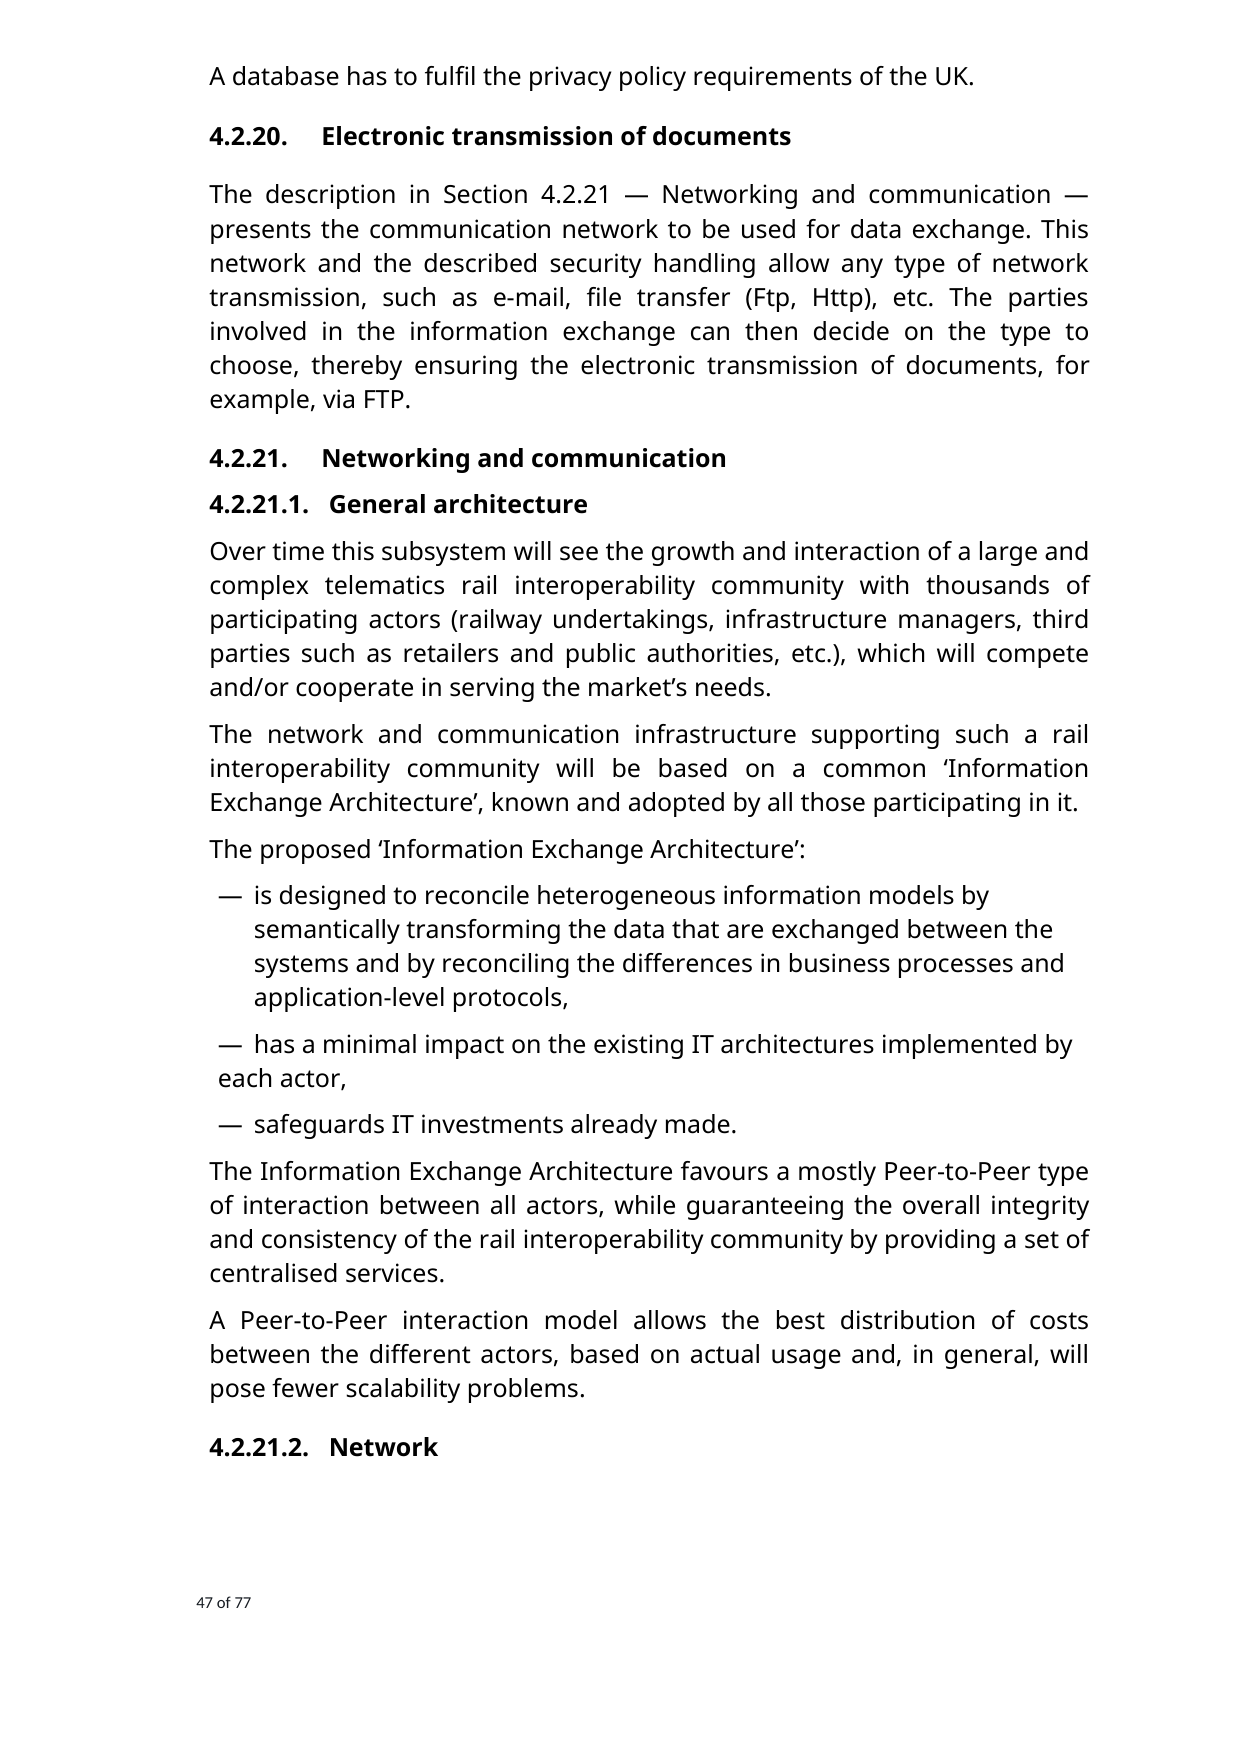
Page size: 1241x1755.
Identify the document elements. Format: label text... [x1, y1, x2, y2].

subtitle Electronic transmission of documents [209, 118, 1090, 152]
text 4.2.21.2. Network [209, 1430, 1090, 1464]
text The Information Exchange Architecture favours a mostly Peer-to-Peer type of interaction between all actors, while guaranteeing the overall integrity and consistency of the rail interoperability community by providing a set of centralised services. [209, 1154, 1090, 1290]
text The network and communication infrastructure supporting such a rail interoperability community will be based on a common ‘Information Exchange Architecture’, known and adopted by all those participating in it. [209, 717, 1090, 819]
text A Peer-to-Peer interaction model allows the best distribution of costs between the different actors, based on actual usage and, in general, will pose fewer scalability problems. [209, 1302, 1090, 1405]
text Over time this subsystem will see the growth and interaction of a large and complex telematics rail interoperability community with thousands of participating actors (railway undertakings, infrastructure managers, third parties such as retailers and public authorities, etc.), which will compete and/or cooperate in serving the market’s needs. [209, 534, 1090, 704]
text — safeguards IT investments already made. [218, 1107, 1090, 1141]
subtitle Networking and communication [209, 441, 1090, 475]
text — has a minimal impact on the existing IT architectures implemented by each actor, [218, 1027, 1090, 1095]
text — is designed to reconcile heterogeneous information models by semantically transforming the data that are exchanged between the systems and by reconciling the differences in business processes and application-level protocols, [218, 878, 1090, 1014]
text The proposed ‘Information Exchange Architecture’: [209, 831, 1090, 865]
text The description in Section 4.2.21 — Networking and communication — presents the communication network to be used for data exchange. This network and the described security handling allow any type of network transmission, such as e-mail, file transfer (Ftp, Http), etc. The parties involved in the information exchange can then decide on the type to choose, thereby ensuring the electronic transmission of documents, for example, via FTP. [209, 177, 1090, 416]
text A database has to fulfil the privacy policy requirements of the UK. [209, 59, 1090, 93]
text 4.2.21.1. General architecture [209, 487, 1090, 521]
